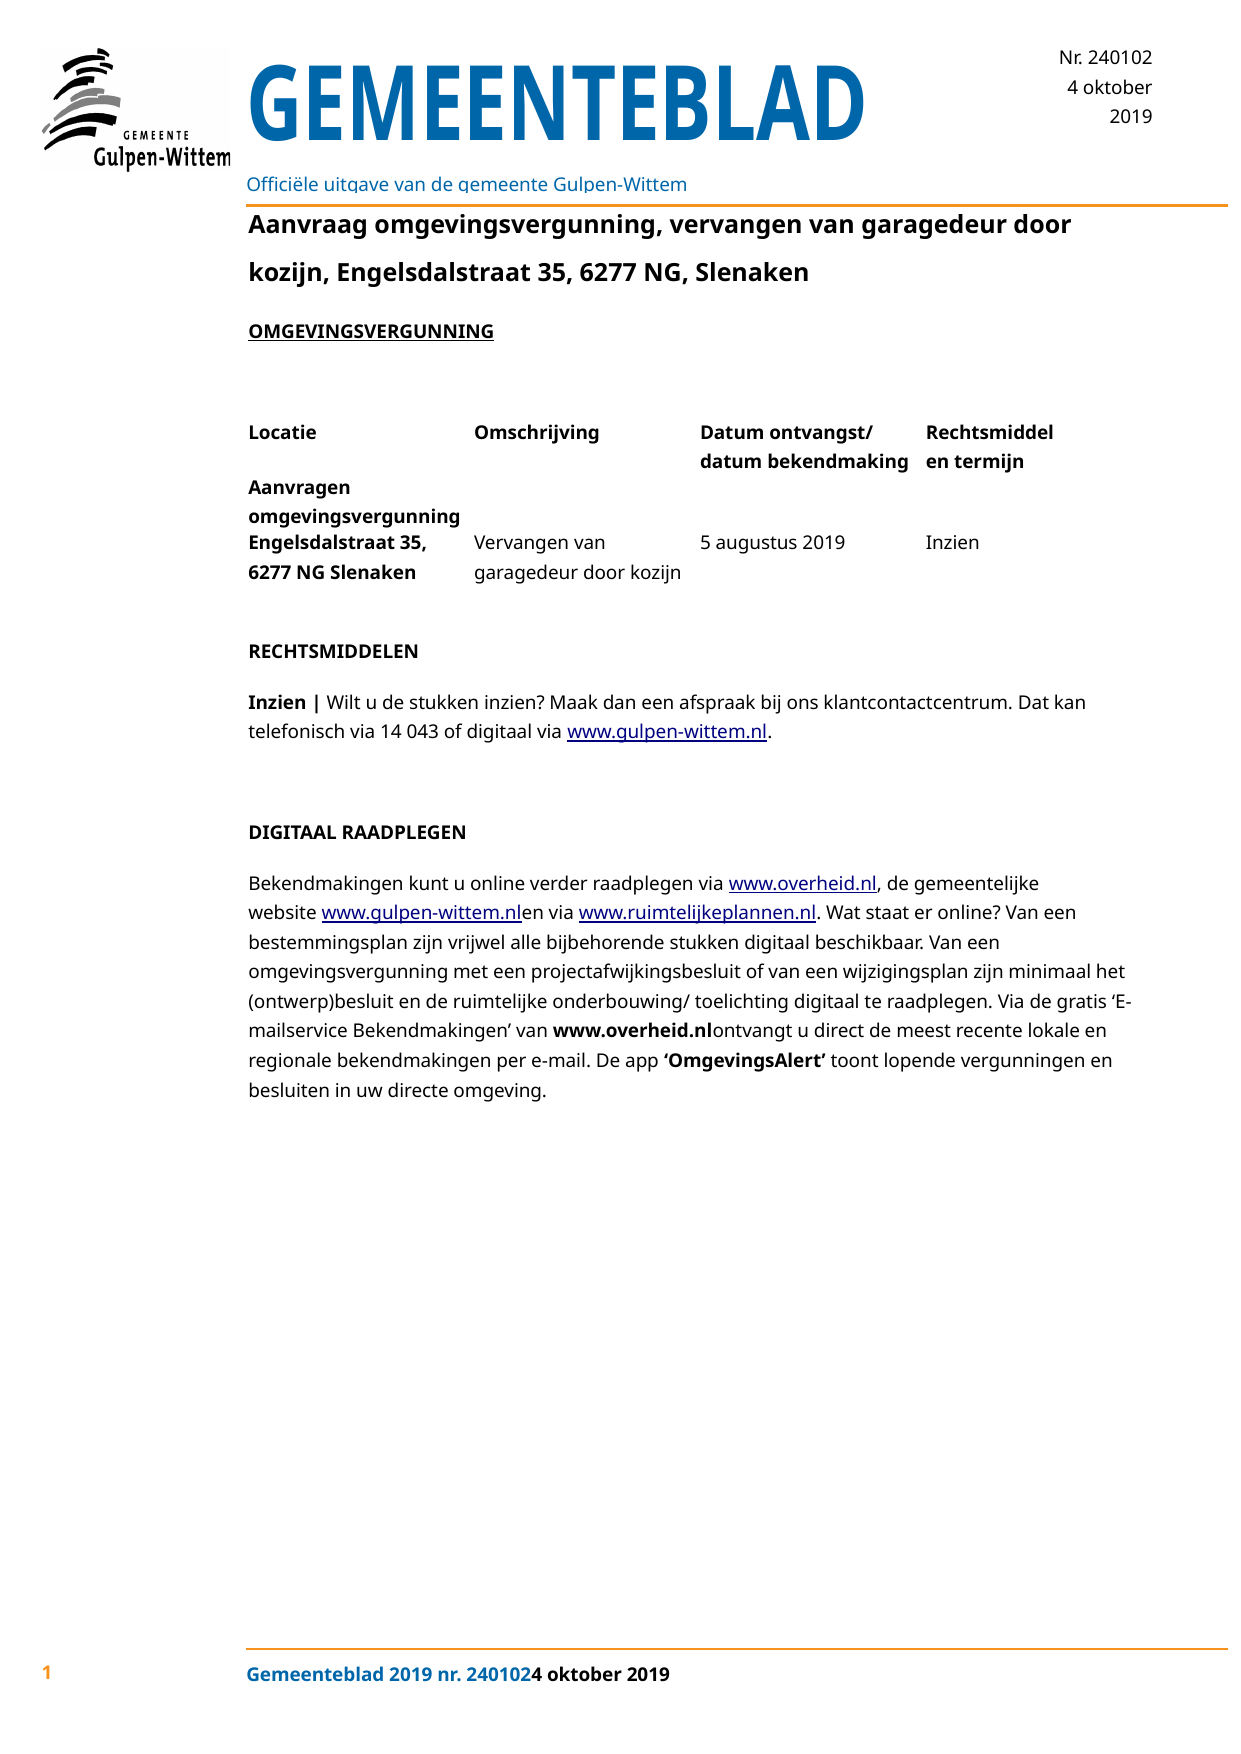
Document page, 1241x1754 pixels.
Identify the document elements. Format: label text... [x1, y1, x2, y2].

table_cell Engelsdalstraat 35, 6277 NG Slenaken [248, 530, 474, 585]
table_cell Vervangen van garagedeur door kozijn [474, 530, 700, 585]
table_cell [474, 474, 700, 529]
text DIGITAAL RAADPLEGEN [248, 819, 1152, 845]
picture [41, 47, 231, 172]
text Inzien | Wilt u de stukken inzien? Maak dan een afspraak bij ons klantcontactcentrum. Dat kan telefonisch via 14 043 of digitaal via www.gulpen-wittem.nl. [248, 689, 1152, 744]
table_header Locatie [248, 419, 474, 474]
text OMGEVINGSVERGUNNING [248, 318, 1152, 344]
table_cell Aanvragen omgevingsvergunning [248, 474, 474, 529]
table_cell [926, 474, 1152, 529]
table_header Omschrijving [474, 419, 700, 474]
table_header Datum ontvangst/ datum bekendmaking [700, 419, 926, 474]
table_cell Inzien [926, 530, 1152, 585]
text RECHTSMIDDELEN [248, 638, 1152, 664]
table_header Rechtsmiddel en termijn [926, 419, 1152, 474]
text Bekendmakingen kunt u online verder raadplegen via www.overheid.nl, de gemeentelijke website www.gulpen-wittem.nlen via www.ruimtelijkeplannen.nl. Wat staat er online? Van een bestemmingsplan zijn vrijwel alle bijbehorende stukken digitaal beschikbaar. Van een omgevingsvergunning met een projectafwijkingsbesluit of van een wijzigingsplan zijn minimaal het (ontwerp)besluit en de ruimtelijke onderbouwing/ toelichting digitaal te raadplegen. Via de gratis ‘E-mailservice Bekendmakingen’ van www.overheid.nlontvangt u direct de meest recente lokale en regionale bekendmakingen per e-mail. De app ‘OmgevingsAlert’ toont lopende vergunningen en besluiten in uw directe omgeving. [248, 870, 1152, 1102]
text Aanvraag omgevingsvergunning, vervangen van garagedeur door kozijn, Engelsdalstraat 35, 6277 NG, Slenaken [248, 207, 1152, 288]
table_cell 5 augustus 2019 [700, 530, 926, 585]
table_cell [700, 474, 926, 529]
